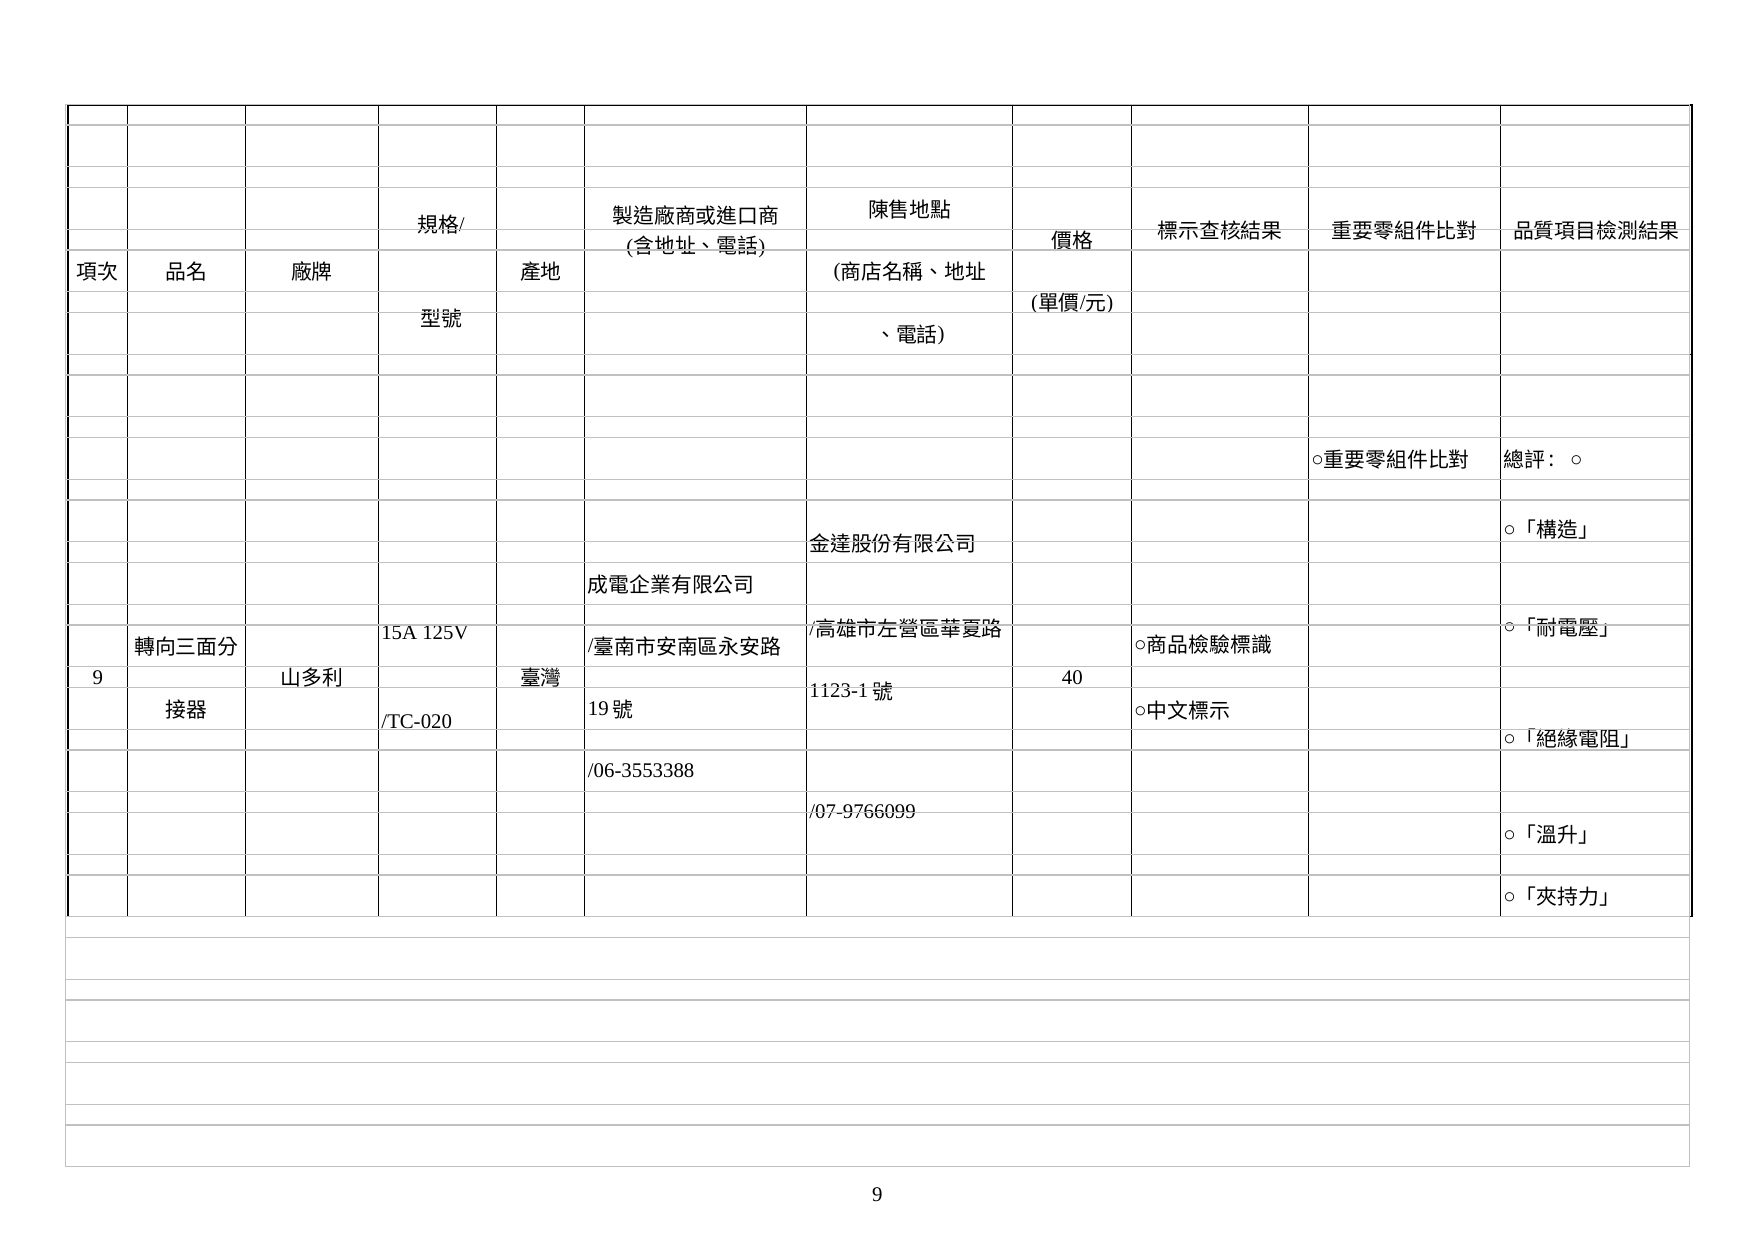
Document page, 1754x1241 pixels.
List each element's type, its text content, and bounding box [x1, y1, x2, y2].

table_header [497, 230, 584, 249]
table_cell [379, 417, 496, 437]
table_header 規格/ 型號 [379, 106, 496, 124]
table_cell [379, 501, 496, 541]
table_header [246, 292, 378, 312]
table_header 標示查核結果 [1132, 188, 1308, 229]
table_cell 9 [69, 667, 127, 687]
table_header 陳售地點 (商店名稱、地址 、電話) [807, 126, 1012, 166]
table_cell [1309, 626, 1500, 666]
table_header 重要零組件比對 [1309, 126, 1500, 166]
table_cell [1309, 792, 1500, 812]
table_cell [69, 688, 127, 729]
table_header [69, 126, 127, 166]
table_cell [246, 542, 378, 562]
table_header 製造廠商或進口商 (含地址、電話) [585, 126, 806, 166]
table_cell [585, 501, 806, 541]
table_cell [1309, 376, 1500, 416]
table_cell [69, 876, 127, 916]
table_header 品質項目檢測結果 [1501, 251, 1689, 291]
table_cell [1013, 626, 1131, 666]
table_cell [1132, 855, 1308, 874]
table_cell [379, 730, 496, 749]
table_cell 接器 [128, 688, 245, 729]
table_cell [128, 355, 245, 374]
table_header 品質項目檢測結果 [1501, 126, 1689, 166]
table_cell [585, 438, 806, 479]
table_cell [585, 542, 806, 562]
table_cell [1309, 855, 1500, 874]
table_cell [1309, 542, 1500, 562]
table_header 重要零組件比對 [1309, 292, 1500, 312]
table_header 重要零組件比對 [1309, 188, 1500, 229]
table_cell 40 [1013, 667, 1131, 687]
table_cell [128, 813, 245, 854]
table_header 價格 (單價/元) [1013, 106, 1131, 124]
table_cell [246, 417, 378, 437]
table_cell [1013, 501, 1131, 541]
table_cell 金達股份有限公司 /高雄市左營區華夏路1123-1號 /07-9766099 [807, 605, 1012, 624]
table_cell [379, 876, 496, 916]
table_cell [1309, 813, 1500, 854]
table_cell [1132, 542, 1308, 562]
table_cell [69, 376, 127, 416]
table_cell [497, 542, 584, 562]
table_cell [1013, 376, 1131, 416]
table_cell [379, 792, 496, 812]
table_header 價格 (單價/元) [1013, 188, 1131, 229]
table_cell [128, 417, 245, 437]
table_cell /TC-020 [379, 688, 496, 729]
table_header 標示查核結果 [1132, 230, 1308, 249]
table_cell 總評: ○ ○「構造」 ○「耐電壓」 ○「絕緣電阻」 ○「溫升」 ○「夾持力」 [1501, 480, 1689, 499]
table_cell [246, 792, 378, 812]
table_header [497, 313, 584, 354]
table_header 品質項目檢測結果 [1501, 188, 1689, 229]
table_cell [585, 813, 806, 854]
table_cell 臺灣 [497, 667, 584, 687]
table_cell 總評: ○ ○「構造」 ○「耐電壓」 ○「絕緣電阻」 ○「溫升」 ○「夾持力」 [1501, 501, 1689, 541]
table_header 價格 (單價/元) [1013, 126, 1131, 166]
table_header 價格 (單價/元) [1078, 230, 1131, 249]
table_cell [128, 751, 245, 791]
table_cell [1132, 792, 1308, 812]
table_header 製造廠商或進口商 (含地址、電話) [585, 251, 806, 291]
table_header 重要零組件比對 [1309, 230, 1500, 249]
table_header 陳售地點 (商店名稱、地址 、電話) [807, 167, 1012, 187]
table_header [69, 230, 127, 249]
table_cell [379, 667, 496, 687]
table_header 重要零組件比對 [1309, 251, 1500, 291]
table_cell [1013, 480, 1131, 499]
table_cell ○中文標示 [1132, 688, 1308, 729]
table_cell [497, 792, 584, 812]
table_header 品名 [128, 251, 245, 291]
table_cell 總評: ○ ○「構造」 ○「耐電壓」 ○「絕緣電阻」 ○「溫升」 ○「夾持力」 [1501, 876, 1689, 916]
table_header 陳售地點 (商店名稱、地址 、電話) [807, 292, 1012, 312]
table_cell [1132, 605, 1308, 624]
table_header 陳售地點 (商店名稱、地址 、電話) [807, 188, 1012, 229]
table_header [128, 292, 245, 312]
table_cell [69, 501, 127, 541]
table_cell [1013, 813, 1131, 854]
table_header 品質項目檢測結果 [1501, 230, 1689, 249]
table_cell [246, 563, 378, 604]
table_cell 金達股份有限公司 /高雄市左營區華夏路1123-1號 /07-9766099 [807, 501, 1012, 541]
table_header [497, 292, 584, 312]
table_cell [246, 688, 378, 729]
table_cell [69, 855, 127, 874]
table_cell 轉向三面分 [128, 626, 245, 666]
table_header 規格/ 型號 [379, 188, 496, 229]
table_cell 山多利 [246, 667, 378, 687]
table_cell [246, 876, 378, 916]
table_cell [585, 792, 806, 812]
table_cell [1013, 792, 1131, 812]
table_header 標示查核結果 [1132, 126, 1308, 166]
table_cell [246, 376, 378, 416]
table_cell [497, 417, 584, 437]
table_header [246, 126, 378, 166]
table_cell 金達股份有限公司 /高雄市左營區華夏路1123-1號 /07-9766099 [807, 688, 1012, 729]
table_cell [128, 667, 245, 687]
table_cell [69, 813, 127, 854]
table_header 價格 (單價/元) [1013, 167, 1131, 187]
table_cell [1013, 542, 1131, 562]
table_cell 金達股份有限公司 /高雄市左營區華夏路1123-1號 /07-9766099 [807, 355, 1012, 374]
table_header 陳售地點 (商店名稱、地址 、電話) [807, 313, 1012, 354]
table_cell [497, 480, 584, 499]
table_header 製造廠商或進口商 (含地址、電話) [585, 313, 806, 354]
table_header 廠牌 [246, 251, 378, 291]
table_header 標示查核結果 [1132, 167, 1308, 187]
table_cell [585, 855, 806, 874]
table_cell [497, 438, 584, 479]
table_cell [585, 876, 806, 916]
table_header 製造廠商或進口商 (含地址、電話) [585, 292, 806, 312]
table_cell 金達股份有限公司 /高雄市左營區華夏路1123-1號 /07-9766099 [807, 542, 1012, 562]
table_cell [128, 542, 245, 562]
table_cell 總評: ○ ○「構造」 ○「耐電壓」 ○「絕緣電阻」 ○「溫升」 ○「夾持力」 [1501, 355, 1689, 374]
table_cell [69, 626, 127, 666]
table_cell [246, 355, 378, 374]
table_cell [128, 730, 245, 749]
table_header [69, 188, 127, 229]
table_cell [69, 480, 127, 499]
table_cell [69, 751, 127, 791]
table_cell [585, 376, 806, 416]
table_header 品質項目檢測結果 [1501, 106, 1689, 124]
table_header [246, 188, 378, 229]
table_cell 成電企業有限公司 [585, 563, 806, 604]
table_cell [1013, 438, 1131, 479]
table_cell 總評: ○ ○「構造」 ○「耐電壓」 ○「絕緣電阻」 ○「溫升」 ○「夾持力」 [1501, 542, 1689, 562]
table_cell [1309, 730, 1500, 749]
table_header 規格/ 型號 [379, 167, 496, 187]
table_cell [1132, 376, 1308, 416]
table_cell 總評: ○ ○「構造」 ○「耐電壓」 ○「絕緣電阻」 ○「溫升」 ○「夾持力」 [1501, 417, 1689, 437]
table_header 製造廠商或進口商 (含地址、電話) [585, 167, 806, 187]
table_header 製造廠商或進口商 (含地址、電話) [585, 188, 806, 229]
table_cell [1132, 438, 1308, 479]
table_cell [379, 438, 496, 479]
table_cell 總評: ○ ○「構造」 ○「耐電壓」 ○「絕緣電阻」 ○「溫升」 ○「夾持力」 [1501, 563, 1689, 604]
table_cell 總評: ○ ○「構造」 ○「耐電壓」 ○「絕緣電阻」 ○「溫升」 ○「夾持力」 [1501, 813, 1689, 854]
table_header 價格 (單價/元) [1013, 251, 1131, 291]
table_header [497, 188, 584, 229]
table_cell ○重要零組件比對 [1309, 438, 1500, 479]
table_cell 總評: ○ ○「構造」 ○「耐電壓」 ○「絕緣電阻」 ○「溫升」 ○「夾持力」 [1501, 792, 1689, 812]
table_header 重要零組件比對 [1309, 313, 1500, 354]
table_cell [379, 855, 496, 874]
table_header [128, 313, 245, 354]
table_cell [585, 417, 806, 437]
table_cell 總評: ○ ○「構造」 ○「耐電壓」 ○「絕緣電阻」 ○「溫升」 ○「夾持力」 [1501, 855, 1689, 874]
table_cell [497, 751, 584, 791]
table_cell 19號 [585, 688, 806, 729]
table_cell [1132, 730, 1308, 749]
table_cell [585, 730, 806, 749]
table_cell [246, 501, 378, 541]
table_cell [69, 605, 127, 624]
table_cell [1132, 417, 1308, 437]
table_cell [69, 792, 127, 812]
table_cell [497, 688, 584, 729]
table_cell [246, 438, 378, 479]
table_cell [246, 605, 378, 624]
table_cell [1309, 751, 1500, 791]
table_cell [246, 751, 378, 791]
table_header 標示查核結果 [1132, 251, 1308, 291]
table_cell [1132, 355, 1308, 374]
table_cell 金達股份有限公司 /高雄市左營區華夏路1123-1號 /07-9766099 [807, 417, 1012, 437]
table_cell [497, 813, 584, 854]
table_cell [379, 480, 496, 499]
table_cell [1309, 667, 1500, 687]
table_cell [497, 876, 584, 916]
table_header 價格 (單價/元) [1013, 292, 1131, 312]
table_cell [1013, 355, 1131, 374]
table_header [246, 230, 378, 249]
table_cell [379, 563, 496, 604]
table_cell 金達股份有限公司 /高雄市左營區華夏路1123-1號 /07-9766099 [807, 563, 1012, 604]
table_cell [128, 501, 245, 541]
table_cell 金達股份有限公司 /高雄市左營區華夏路1123-1號 /07-9766099 [807, 480, 1012, 499]
table_cell [246, 855, 378, 874]
table_cell [128, 605, 245, 624]
table_cell [69, 563, 127, 604]
table_cell [69, 417, 127, 437]
table_header 陳售地點 (商店名稱、地址 、電話) [807, 251, 1012, 291]
table_header 品質項目檢測結果 [1501, 292, 1689, 312]
table_cell [1132, 480, 1308, 499]
table_cell [1013, 730, 1131, 749]
table_cell [1013, 688, 1131, 729]
table_cell [1013, 417, 1131, 437]
table_header 陳售地點 (商店名稱、地址 、電話) [807, 106, 1012, 124]
table_cell [379, 542, 496, 562]
table_cell [497, 605, 584, 624]
table_cell 總評: ○ ○「構造」 ○「耐電壓」 ○「絕緣電阻」 ○「溫升」 ○「夾持力」 [1501, 376, 1689, 416]
table_header 品質項目檢測結果 [1501, 313, 1689, 354]
table_cell [1132, 563, 1308, 604]
table_header [246, 313, 378, 354]
table_cell [69, 542, 127, 562]
table_cell [497, 626, 584, 666]
table_cell [128, 376, 245, 416]
table_cell [1132, 751, 1308, 791]
table_cell [69, 730, 127, 749]
table_cell [1013, 855, 1131, 874]
table_cell 總評: ○ ○「構造」 ○「耐電壓」 ○「絕緣電阻」 ○「溫升」 ○「夾持力」 [1501, 688, 1689, 729]
table_cell 總評: ○ ○「構造」 ○「耐電壓」 ○「絕緣電阻」 ○「溫升」 ○「夾持力」 [1501, 751, 1689, 791]
table_cell [1013, 563, 1131, 604]
table_cell [379, 376, 496, 416]
table_cell [1013, 876, 1131, 916]
table_header 產地 [497, 251, 584, 291]
table_header 規格/ 型號 [379, 230, 496, 249]
table_cell [497, 501, 584, 541]
table_cell [497, 355, 584, 374]
table_header 規格/ 型號 [379, 292, 496, 312]
table_cell 金達股份有限公司 /高雄市左營區華夏路1123-1號 /07-9766099 [807, 730, 1012, 749]
table_header [497, 126, 584, 166]
table_cell 金達股份有限公司 /高雄市左營區華夏路1123-1號 /07-9766099 [807, 813, 1012, 854]
table_cell [1013, 751, 1131, 791]
table_header 規格/ 型號 [379, 313, 496, 354]
table_header [497, 106, 584, 124]
table_cell 金達股份有限公司 /高雄市左營區華夏路1123-1號 /07-9766099 [807, 751, 1012, 791]
table_header 價格 (單價/元) [1013, 230, 1076, 249]
table_cell [497, 855, 584, 874]
table_cell [1132, 813, 1308, 854]
table_cell [379, 751, 496, 791]
table_header 重要零組件比對 [1309, 106, 1500, 124]
table_header 重要零組件比對 [1309, 167, 1500, 187]
table_header 製造廠商或進口商 (含地址、電話) [585, 230, 806, 249]
table_cell [246, 813, 378, 854]
table_cell 總評: ○ ○「構造」 ○「耐電壓」 ○「絕緣電阻」 ○「溫升」 ○「夾持力」 [1501, 667, 1689, 687]
table_cell [128, 876, 245, 916]
table_cell [246, 730, 378, 749]
table_cell [69, 355, 127, 374]
table_header [69, 292, 127, 312]
table_header 規格/ 型號 [379, 251, 496, 291]
table_cell [379, 605, 496, 624]
table_cell 15A 125V [379, 626, 496, 666]
table_header [128, 167, 245, 187]
table_cell [585, 355, 806, 374]
table_cell [1309, 501, 1500, 541]
table_header 價格 (單價/元) [1013, 313, 1131, 354]
table_cell [1132, 667, 1308, 687]
table_cell ○商品檢驗標識 [1132, 626, 1308, 666]
table_header [128, 188, 245, 229]
table_cell [585, 480, 806, 499]
table_header 陳售地點 (商店名稱、地址 、電話) [807, 230, 1012, 249]
table_cell [128, 563, 245, 604]
table_header 標示查核結果 [1132, 106, 1308, 124]
table_cell [128, 480, 245, 499]
table_cell [128, 792, 245, 812]
table_cell [128, 438, 245, 479]
table_header [128, 230, 245, 249]
table_cell [1132, 501, 1308, 541]
table_header 品質項目檢測結果 [1501, 167, 1689, 187]
table_cell [497, 730, 584, 749]
table_cell [1309, 605, 1500, 624]
table_header [128, 126, 245, 166]
table_header 製造廠商或進口商 (含地址、電話) [585, 106, 806, 124]
table_cell 金達股份有限公司 /高雄市左營區華夏路1123-1號 /07-9766099 [807, 876, 1012, 916]
table_cell 總評: ○ ○「構造」 ○「耐電壓」 ○「絕緣電阻」 ○「溫升」 ○「夾持力」 [1501, 605, 1689, 624]
table_cell [585, 605, 806, 624]
table_cell [497, 563, 584, 604]
table_header 規格/ 型號 [379, 126, 496, 166]
table_header 標示查核結果 [1132, 292, 1308, 312]
table_cell 金達股份有限公司 /高雄市左營區華夏路1123-1號 /07-9766099 [807, 376, 1012, 416]
table_header [69, 313, 127, 354]
table_cell [379, 813, 496, 854]
table_header [246, 167, 378, 187]
table_cell 總評: ○ ○「構造」 ○「耐電壓」 ○「絕緣電阻」 ○「溫升」 ○「夾持力」 [1501, 730, 1689, 749]
table_cell [1309, 563, 1500, 604]
table_cell 金達股份有限公司 /高雄市左營區華夏路1123-1號 /07-9766099 [807, 667, 1012, 687]
table_cell [246, 626, 378, 666]
table_header [69, 106, 127, 124]
table_cell 金達股份有限公司 /高雄市左營區華夏路1123-1號 /07-9766099 [807, 792, 1012, 812]
table_cell [1132, 876, 1308, 916]
table_cell [69, 438, 127, 479]
table_cell [246, 480, 378, 499]
table_cell 金達股份有限公司 /高雄市左營區華夏路1123-1號 /07-9766099 [807, 438, 1012, 479]
table_cell [1309, 688, 1500, 729]
table_cell [585, 667, 806, 687]
table_cell [1309, 480, 1500, 499]
table_cell 總評: ○ ○「構造」 ○「耐電壓」 ○「絕緣電阻」 ○「溫升」 ○「夾持力」 [1501, 626, 1689, 666]
table_cell /臺南市安南區永安路 [585, 626, 806, 666]
table_cell 總評: ○ ○「構造」 ○「耐電壓」 ○「絕緣電阻」 ○「溫升」 ○「夾持力」 [1501, 438, 1689, 479]
table_header [246, 106, 378, 124]
table_cell [1309, 417, 1500, 437]
table_cell /06-3553388 [585, 751, 806, 791]
table_cell [1309, 876, 1500, 916]
table_cell 金達股份有限公司 /高雄市左營區華夏路1123-1號 /07-9766099 [807, 626, 1012, 666]
table_header 標示查核結果 [1132, 313, 1308, 354]
table_header 項次 [69, 251, 127, 291]
table_cell [1309, 355, 1500, 374]
table_cell [128, 855, 245, 874]
table_cell 金達股份有限公司 /高雄市左營區華夏路1123-1號 /07-9766099 [807, 855, 1012, 874]
table_header [497, 167, 584, 187]
table_cell [1013, 605, 1131, 624]
table_header [69, 167, 127, 187]
table_cell [379, 355, 496, 374]
table_header [128, 106, 245, 124]
table_cell [497, 376, 584, 416]
